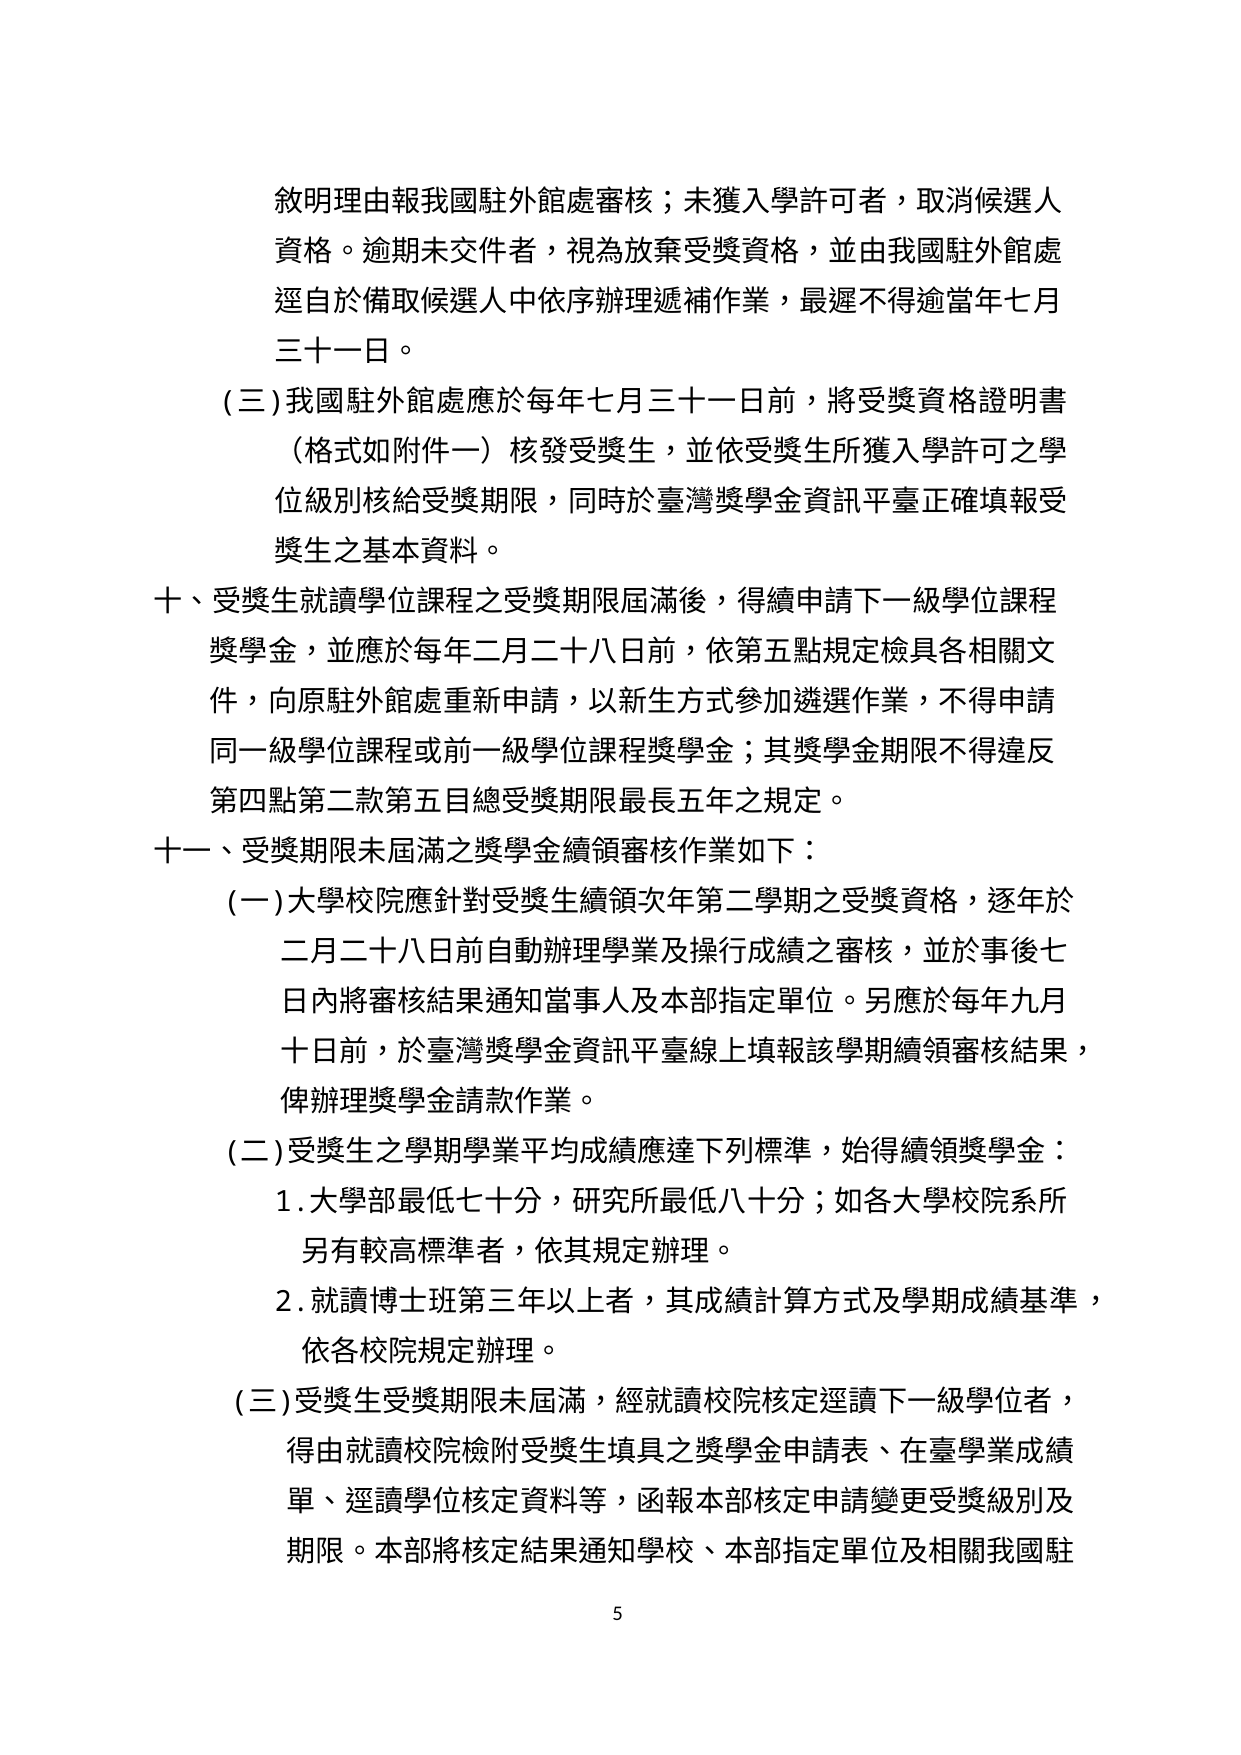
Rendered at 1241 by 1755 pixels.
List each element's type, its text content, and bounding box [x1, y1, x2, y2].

text (一)大學校院應針對受獎生續領次年第二學期之受獎資格，逐年於二月二十八日前自動辦理學業及操行成績之審核，並於事後七日內將審核結果通知當事人及本部指定單位。另應於每年九月十日前，於臺灣獎學金資訊平臺線上填報該學期續領審核結果，俾辦理獎學金請款作業。 [223, 871, 1081, 1121]
text (三)我國駐外館處應於每年七月三十一日前，將受獎資格證明書（格式如附件一）核發受獎生，並依受獎生所獲入學許可之學位級別核給受獎期限，同時於臺灣獎學金資訊平臺正確填報受獎生之基本資料。 [218, 371, 1069, 571]
text (三)受獎生受獎期限未屆滿，經就讀校院核定逕讀下一級學位者，得由就讀校院檢附受獎生填具之獎學金申請表、在臺學業成績單、逕讀學位核定資料等，函報本部核定申請變更受獎級別及期限。本部將核定結果通知學校、本部指定單位及相關我國駐 [230, 1371, 1081, 1571]
text 十一、受獎期限未屆滿之獎學金續領審核作業如下： [153, 821, 1081, 871]
text (二)受獎生之學期學業平均成績應達下列標準，始得續領獎學金： [223, 1121, 1081, 1171]
text 十、受獎生就讀學位課程之受獎期限屆滿後，得續申請下一級學位課程獎學金，並應於每年二月二十八日前，依第五點規定檢具各相關文件，向原駐外館處重新申請，以新生方式參加遴選作業，不得申請同一級學位課程或前一級學位課程獎學金；其獎學金期限不得違反第四點第二款第五目總受獎期限最長五年之規定。 [153, 571, 1081, 821]
text 敘明理由報我國駐外館處審核；未獲入學許可者，取消候選人資格。逾期未交件者，視為放棄受獎資格，並由我國駐外館處逕自於備取候選人中依序辦理遞補作業，最遲不得逾當年七月三十一日。 [218, 171, 1081, 371]
text 1.大學部最低七十分，研究所最低八十分；如各大學校院系所另有較高標準者，依其規定辦理。 [274, 1171, 1081, 1271]
text 2.就讀博士班第三年以上者，其成績計算方式及學期成績基準，依各校院規定辦理。 [274, 1271, 1081, 1371]
